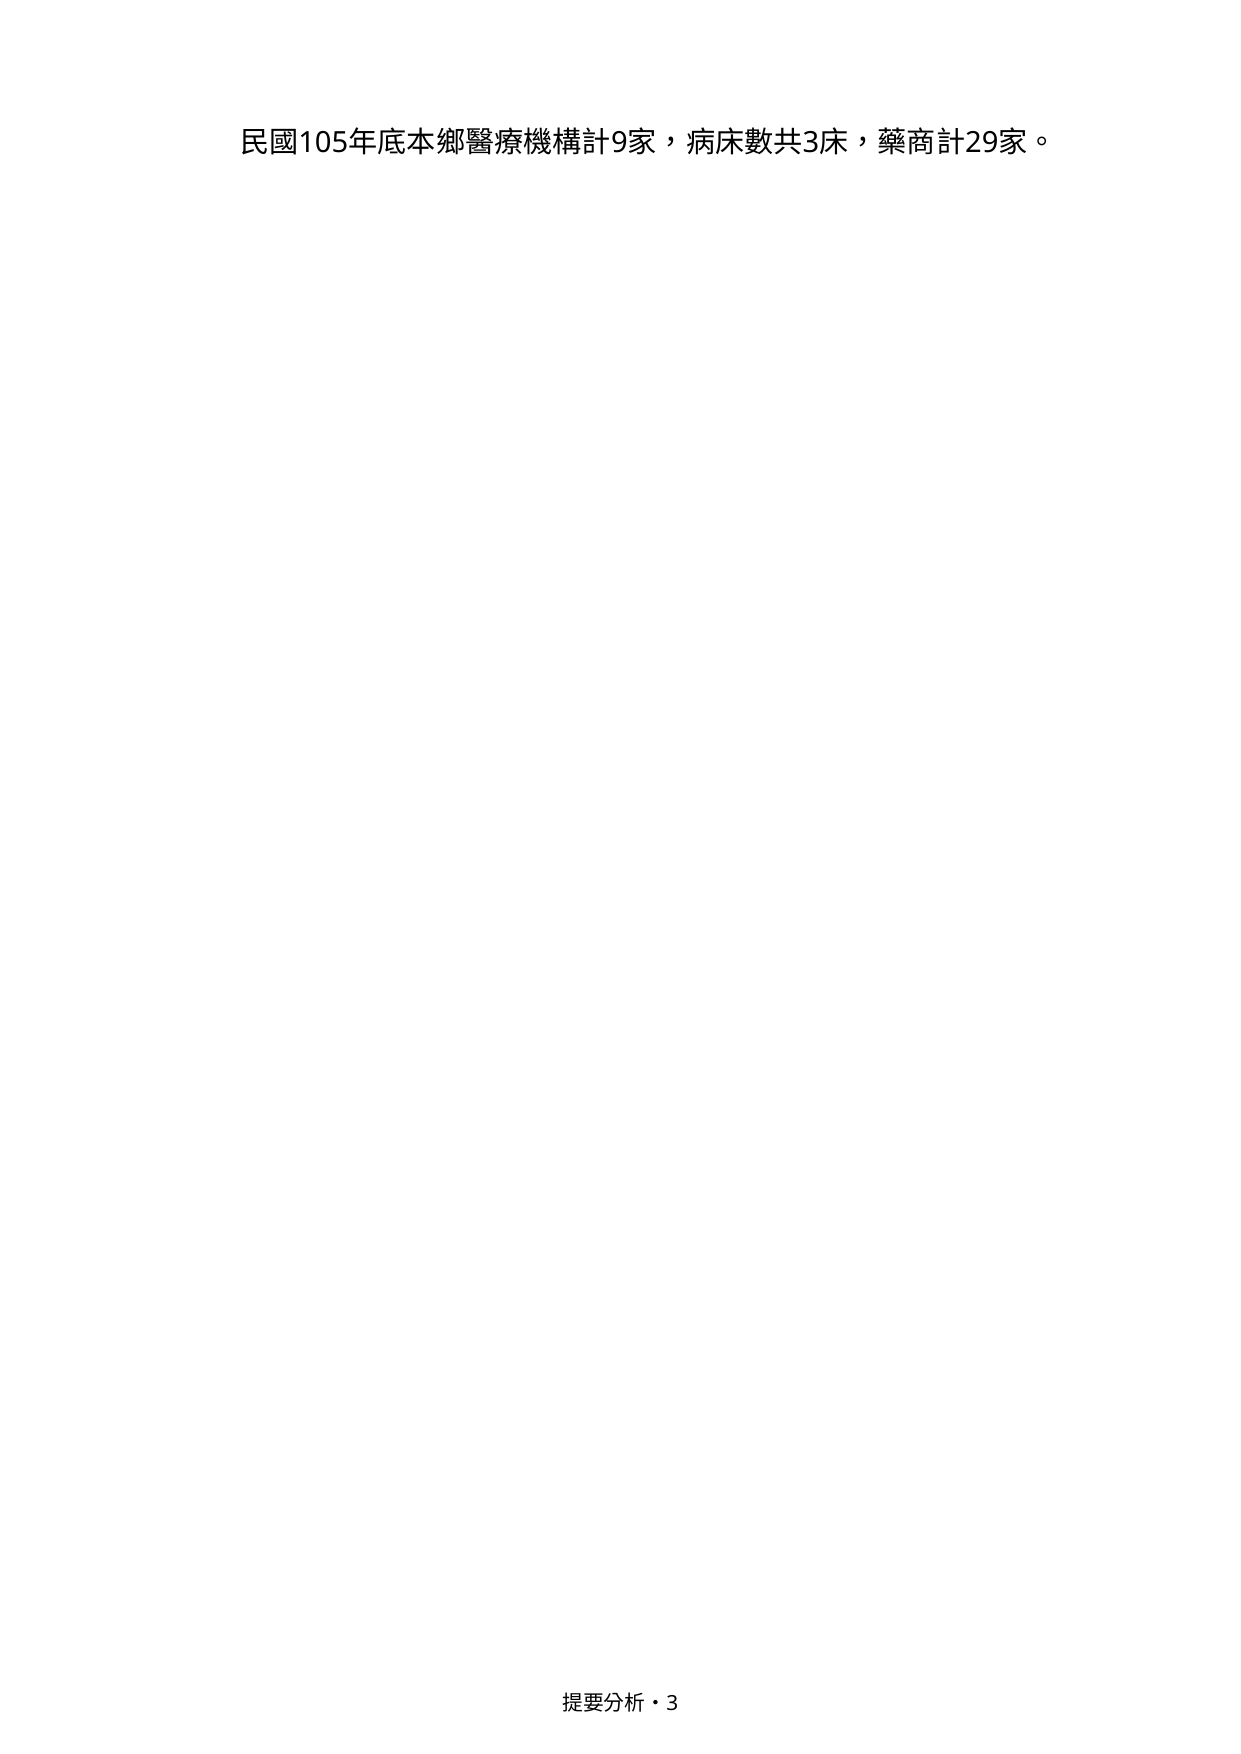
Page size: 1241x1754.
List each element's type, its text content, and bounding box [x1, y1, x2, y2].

text 民國105年底本鄉醫療機構計9家，病床數共3床，藥商計29家。 [181, 118, 1122, 161]
